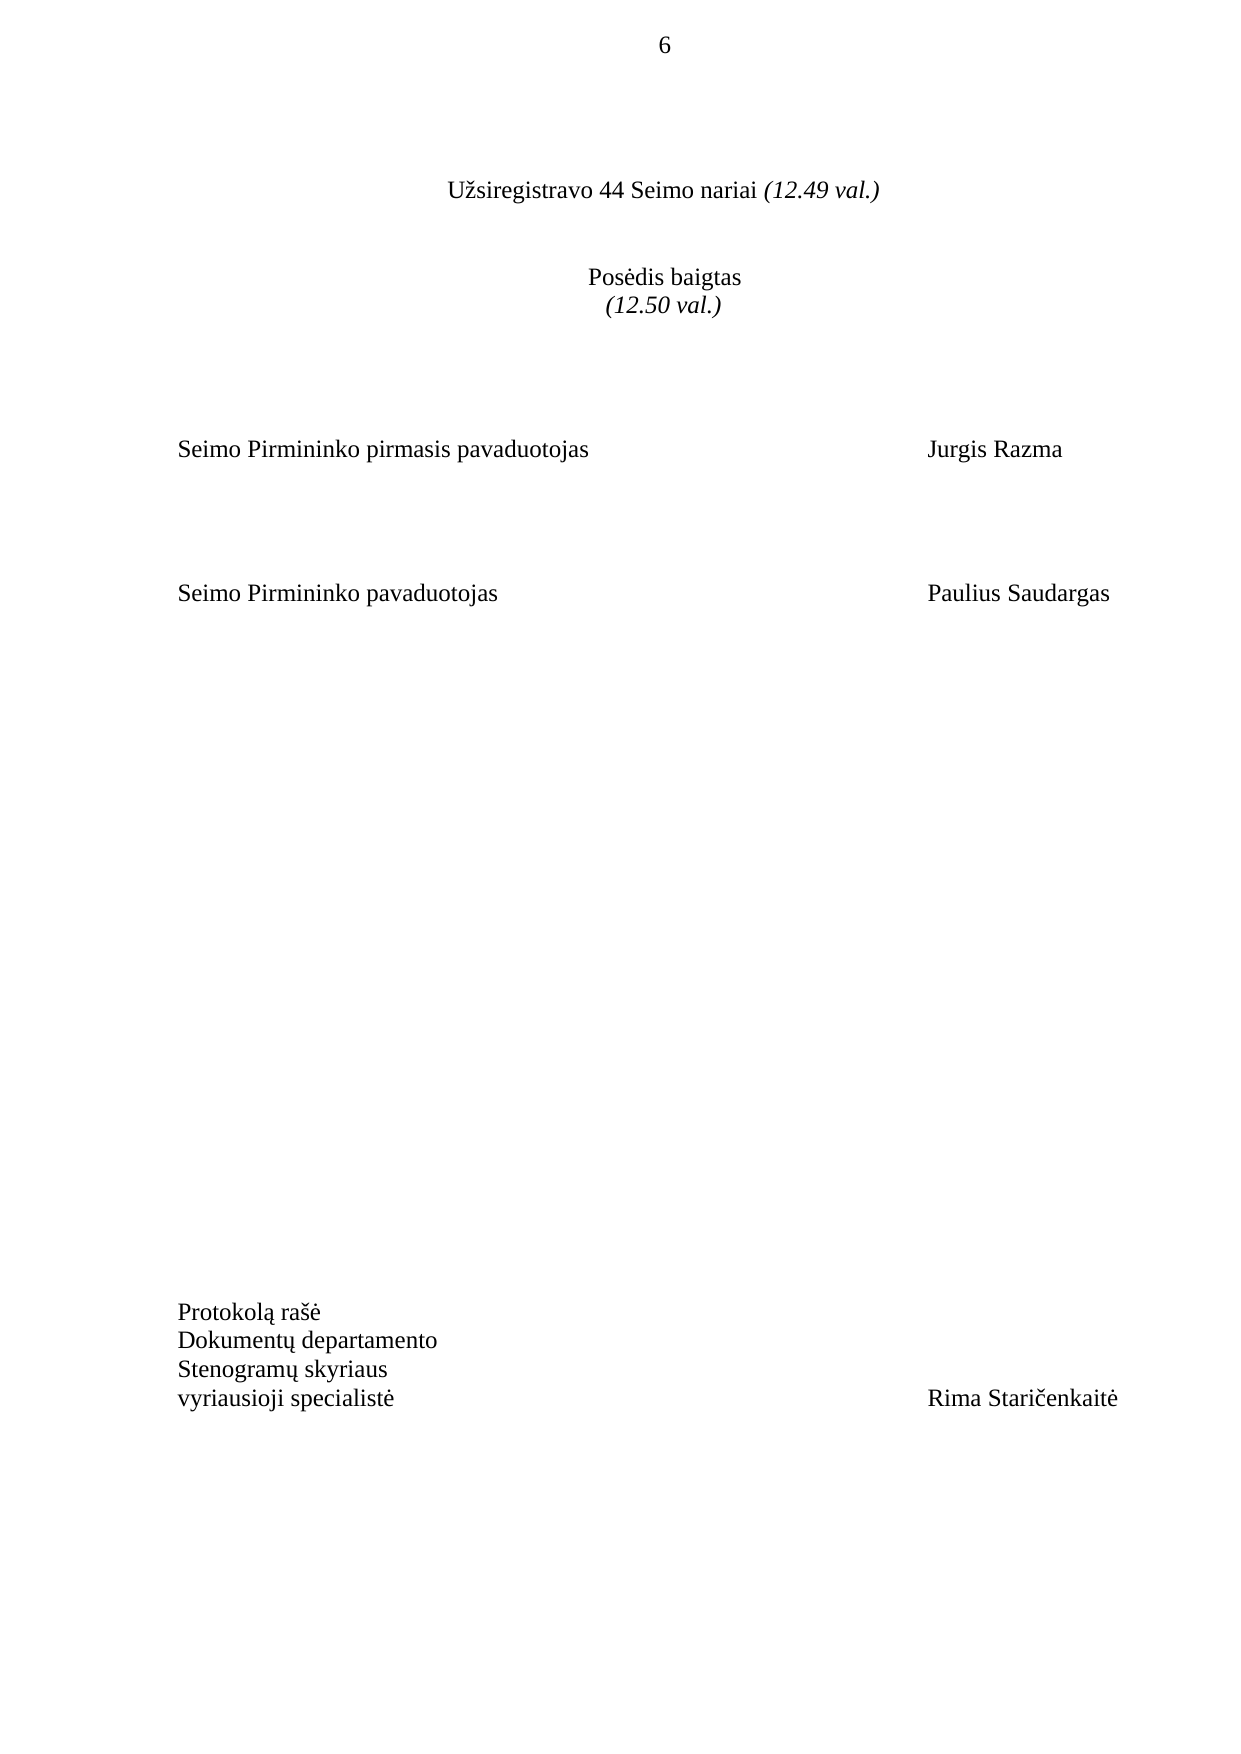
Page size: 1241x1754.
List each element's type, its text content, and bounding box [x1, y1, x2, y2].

text Protokolą rašė [177, 1297, 1152, 1326]
text Seimo Pirmininko pirmasis pavaduotojas Jurgis Razma [177, 434, 1152, 463]
text vyriausioji specialistė Rima Staričenkaitė [177, 1383, 1152, 1412]
text Seimo Pirmininko pavaduotojas Paulius Saudargas [177, 578, 1152, 607]
text Užsiregistravo 44 Seimo nariai (12.49 val.) [177, 176, 1152, 204]
text Stenogramų skyriaus [177, 1354, 1152, 1383]
text (12.50 val.) [177, 291, 1152, 319]
text Dokumentų departamento [177, 1326, 1152, 1354]
text Posėdis baigtas [177, 262, 1152, 291]
